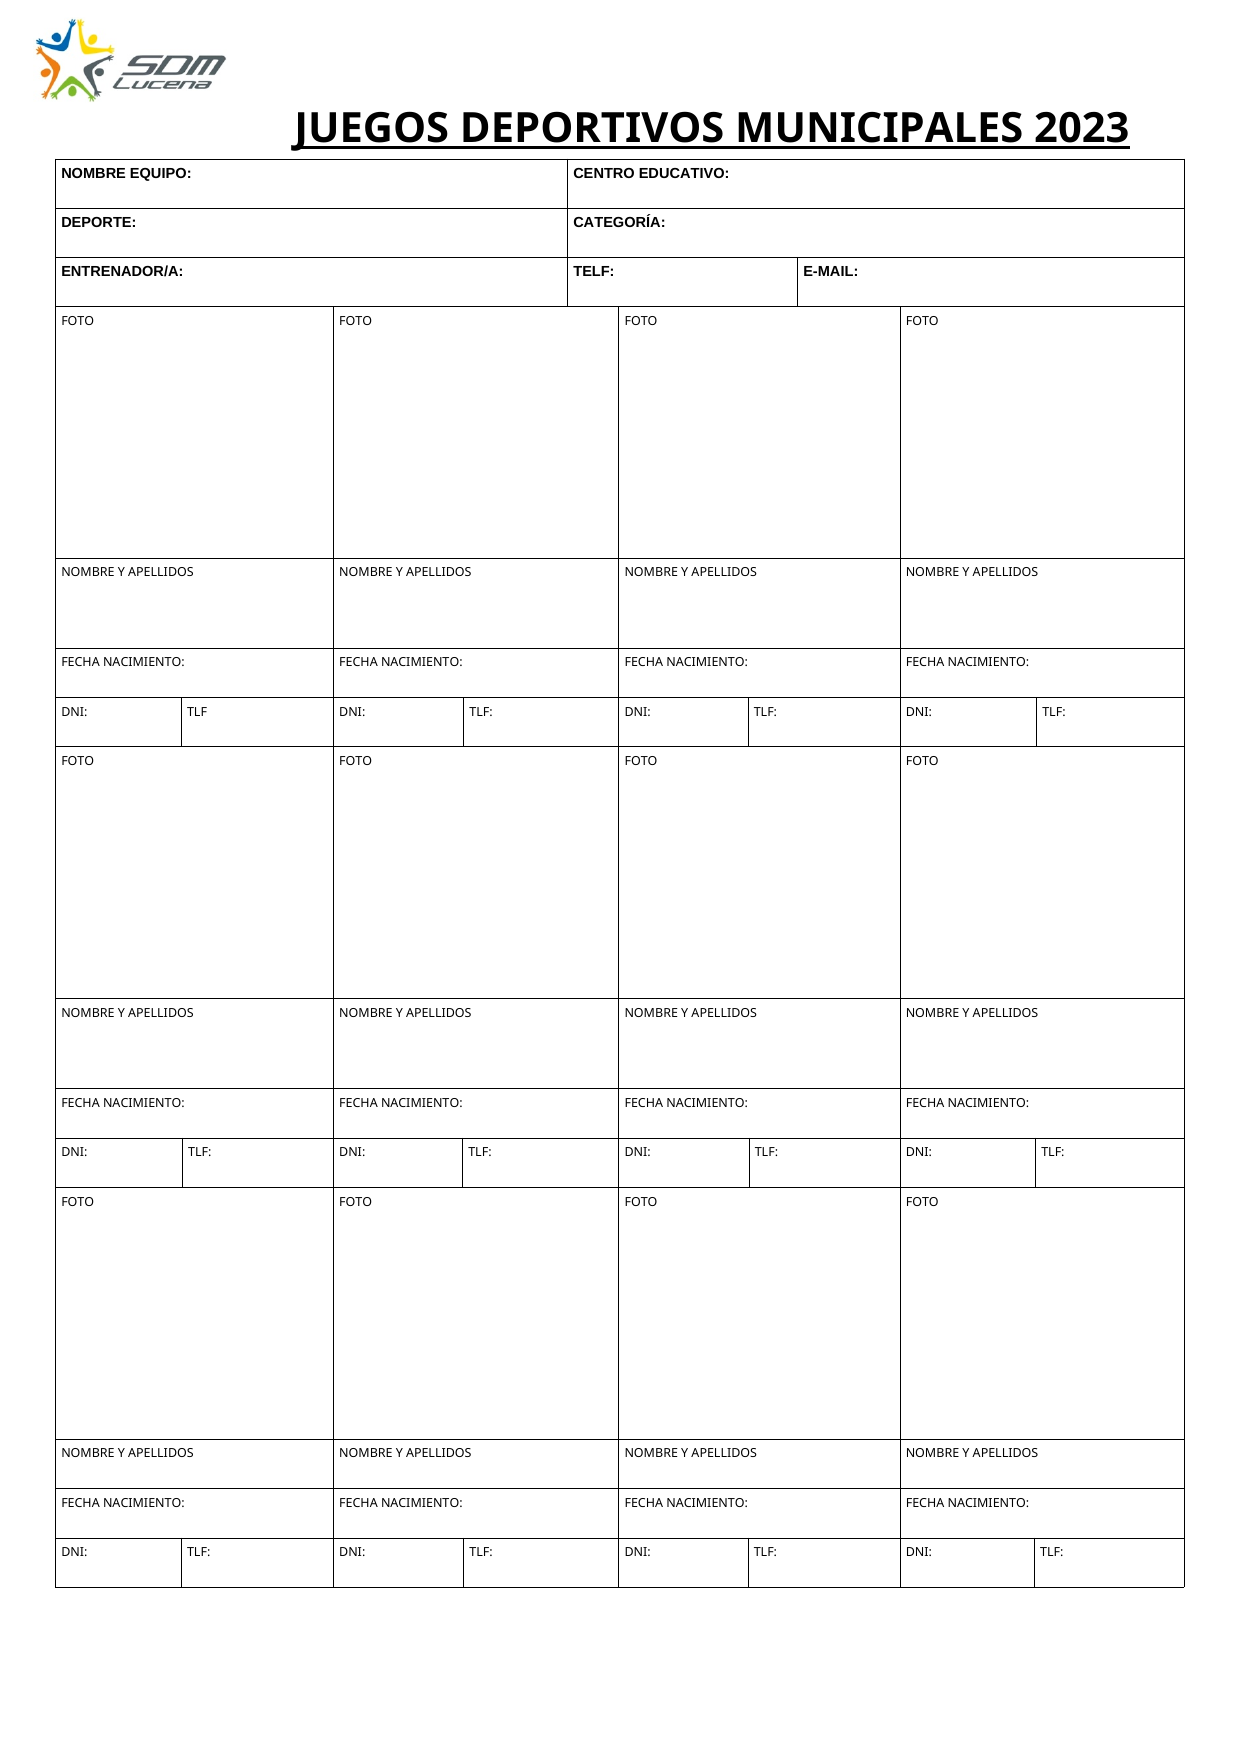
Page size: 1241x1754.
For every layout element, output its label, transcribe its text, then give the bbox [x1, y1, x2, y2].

table_cell FOTO [334, 747, 618, 998]
table_cell NOMBRE Y APELLIDOS [619, 999, 900, 1088]
table_cell TLF [182, 698, 333, 746]
table_cell FECHA NACIMIENTO: [334, 1489, 618, 1537]
table_cell DNI: [56, 698, 181, 746]
picture [33, 17, 228, 103]
table_cell TLF: [1036, 1139, 1184, 1187]
table_cell NOMBRE Y APELLIDOS [901, 1440, 1184, 1488]
table_cell DNI: [56, 1139, 182, 1187]
table_cell FOTO [56, 307, 333, 558]
table_cell NOMBRE Y APELLIDOS [56, 559, 333, 647]
table_cell TLF: [749, 698, 900, 746]
table_cell FECHA NACIMIENTO: [56, 649, 333, 697]
table_cell NOMBRE Y APELLIDOS [334, 1440, 618, 1488]
table_cell E-MAIL: [798, 258, 1184, 306]
table_cell TLF: [1035, 1539, 1184, 1587]
table_cell FOTO [901, 1188, 1184, 1438]
table_cell FECHA NACIMIENTO: [334, 649, 618, 697]
table_cell FECHA NACIMIENTO: [56, 1489, 333, 1537]
table_cell DEPORTE: [56, 209, 567, 257]
table_cell TLF: [750, 1139, 900, 1187]
table_cell FOTO [334, 1188, 618, 1438]
table_cell DNI: [619, 698, 748, 746]
table_cell CATEGORÍA: [568, 209, 1184, 257]
table_cell FECHA NACIMIENTO: [334, 1089, 618, 1137]
table_cell NOMBRE Y APELLIDOS [619, 559, 900, 647]
table_cell TLF: [463, 1139, 618, 1187]
table_cell FECHA NACIMIENTO: [901, 1489, 1184, 1537]
table_cell FECHA NACIMIENTO: [901, 1089, 1184, 1137]
table_cell NOMBRE Y APELLIDOS [56, 999, 333, 1088]
table_cell FECHA NACIMIENTO: [56, 1089, 333, 1137]
table_cell FOTO [619, 1188, 900, 1438]
table_cell FOTO [619, 747, 900, 998]
table_cell NOMBRE Y APELLIDOS [56, 1440, 333, 1488]
table_cell DNI: [334, 698, 463, 746]
table_cell TLF: [182, 1539, 333, 1587]
table_cell NOMBRE Y APELLIDOS [334, 559, 618, 647]
table_cell TLF: [464, 698, 618, 746]
table_cell TLF: [1037, 698, 1184, 746]
table_cell FECHA NACIMIENTO: [619, 649, 900, 697]
table_cell FECHA NACIMIENTO: [901, 649, 1184, 697]
table_header NOMBRE EQUIPO: [56, 160, 567, 208]
table_cell FECHA NACIMIENTO: [619, 1089, 900, 1137]
table_cell FOTO [619, 307, 900, 558]
table_cell FOTO [901, 747, 1184, 998]
table_cell DNI: [334, 1139, 462, 1187]
table_cell FOTO [56, 1188, 333, 1438]
table_cell FECHA NACIMIENTO: [619, 1489, 900, 1537]
table_cell TLF: [749, 1539, 900, 1587]
table_cell TLF: [464, 1539, 618, 1587]
table_cell FOTO [334, 307, 618, 558]
table_cell DNI: [901, 1139, 1035, 1187]
table_cell FOTO [901, 307, 1184, 558]
table_cell NOMBRE Y APELLIDOS [901, 999, 1184, 1088]
table_header CENTRO EDUCATIVO: [568, 160, 1184, 208]
table_cell DNI: [334, 1539, 463, 1587]
table_cell TLF: [183, 1139, 333, 1187]
table_cell DNI: [56, 1539, 181, 1587]
table_cell FOTO [56, 747, 333, 998]
table_cell DNI: [619, 1139, 749, 1187]
table_cell NOMBRE Y APELLIDOS [619, 1440, 900, 1488]
table_cell NOMBRE Y APELLIDOS [901, 559, 1184, 647]
text JUEGOS DEPORTIVOS MUNICIPALES 2023 [177, 98, 1196, 155]
table_cell ENTRENADOR/A: [56, 258, 567, 306]
table_cell TELF: [568, 258, 797, 306]
table_cell NOMBRE Y APELLIDOS [334, 999, 618, 1088]
table_cell DNI: [619, 1539, 748, 1587]
table_cell DNI: [901, 1539, 1034, 1587]
table_cell DNI: [901, 698, 1036, 746]
